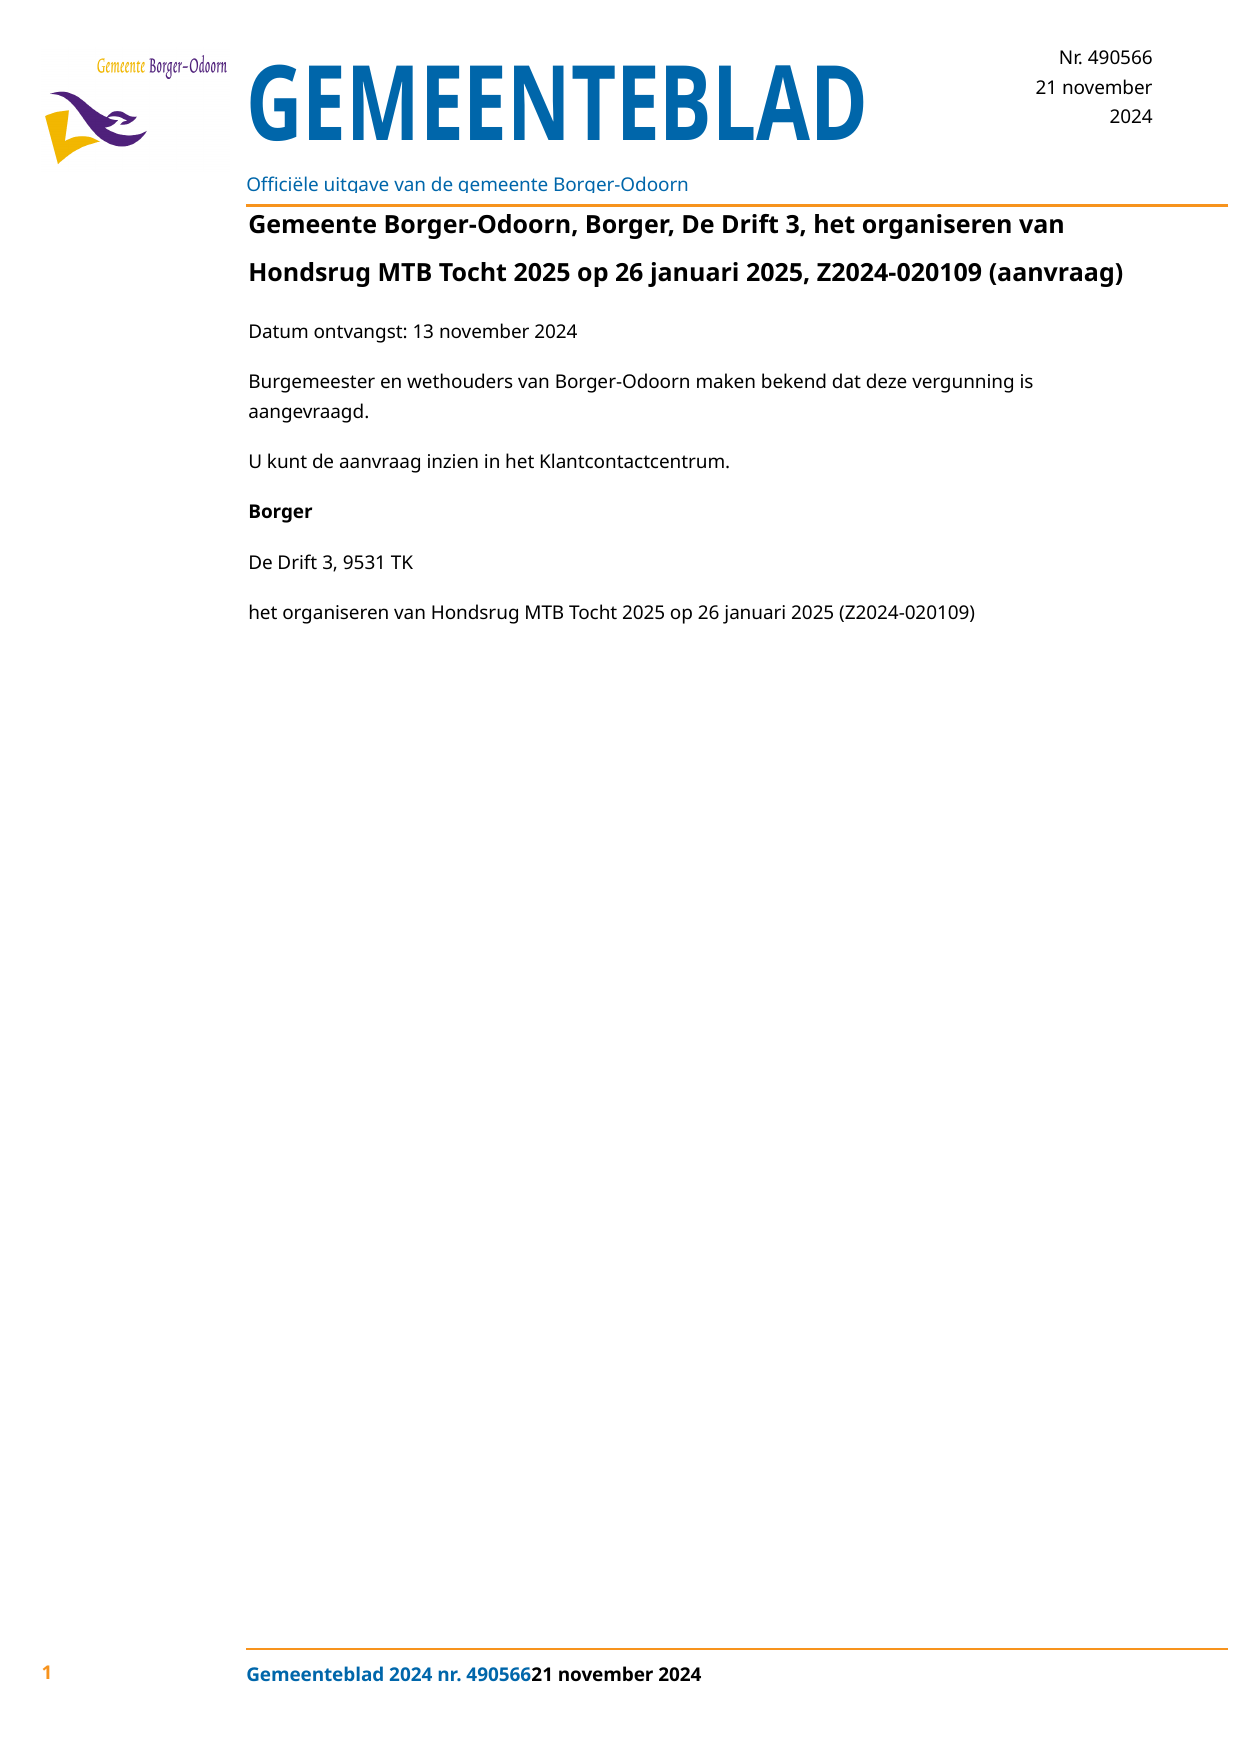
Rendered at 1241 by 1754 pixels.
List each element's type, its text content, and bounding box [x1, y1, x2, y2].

text Borger [248, 499, 1152, 524]
text het organiseren van Hondsrug MTB Tocht 2025 op 26 januari 2025 (Z2024-020109) [248, 599, 1152, 625]
picture [41, 47, 231, 172]
text U kunt de aanvraag inzien in het Klantcontactcentrum. [248, 448, 1152, 474]
text Gemeente Borger-Odoorn, Borger, De Drift 3, het organiseren van Hondsrug MTB Tocht 2025 op 26 januari 2025, Z2024-020109 (aanvraag) [248, 207, 1152, 288]
text Burgemeester en wethouders van Borger-Odoorn maken bekend dat deze vergunning is aangevraagd. [248, 368, 1152, 424]
text Datum ontvangst: 13 november 2024 [248, 318, 1152, 344]
text De Drift 3, 9531 TK [248, 549, 1152, 575]
